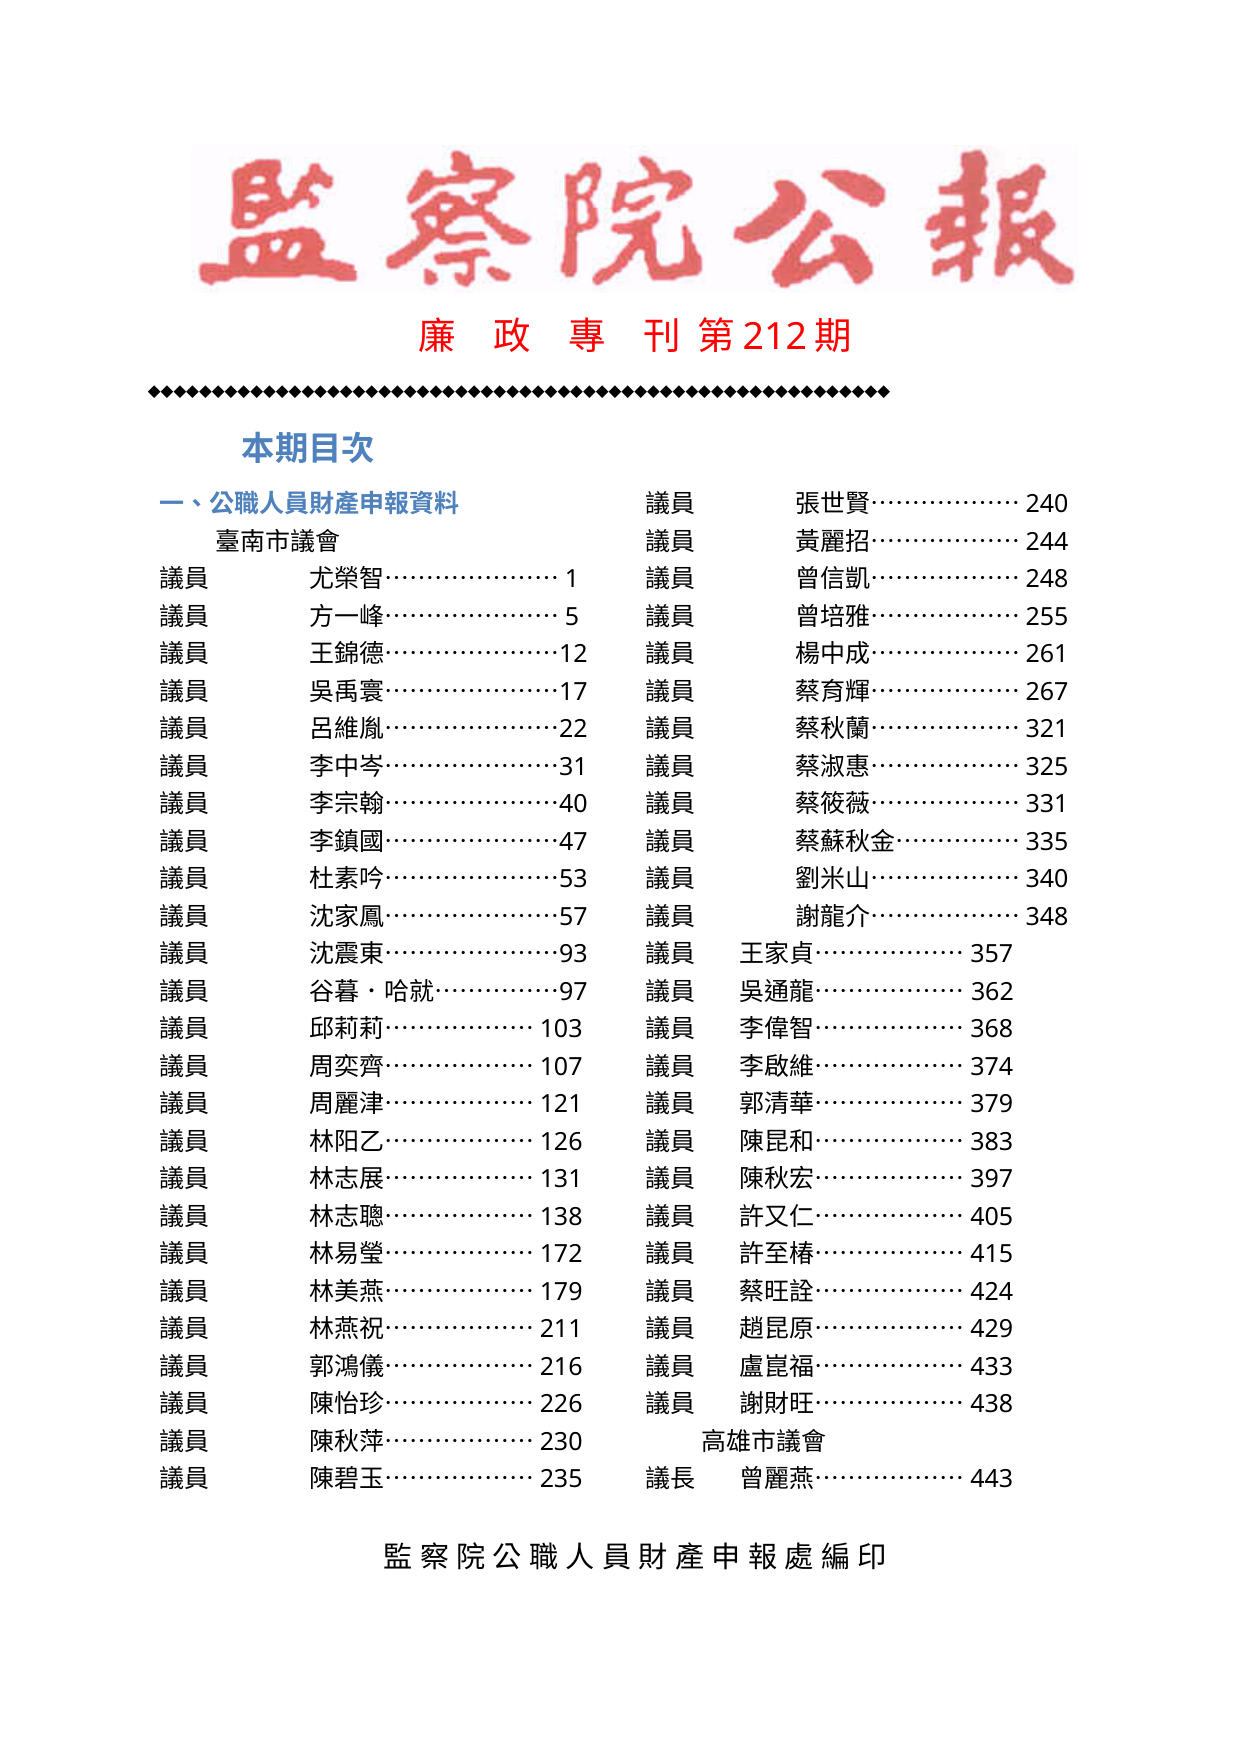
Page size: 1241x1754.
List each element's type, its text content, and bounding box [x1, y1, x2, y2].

table_cell 議員 趙昆原……………… 429 [634, 1308, 1119, 1346]
table_cell 議員 谷暮．哈就……………97 [148, 971, 633, 1008]
table_cell 議員 林志展……………… 131 [148, 1158, 633, 1196]
table_cell 議員 劉米山……………… 340 [634, 858, 1119, 896]
table_cell 議員 沈震東…………………93 [148, 933, 633, 971]
table_cell 議員 林阳乙……………… 126 [148, 1121, 633, 1158]
text ◆◆◆◆◆◆◆◆◆◆◆◆◆◆◆◆◆◆◆◆◆◆◆◆◆◆◆◆◆◆◆◆◆◆◆◆◆◆◆◆◆◆◆◆◆◆◆◆◆◆◆◆◆◆◆◆◆◆ [148, 371, 1122, 408]
table_cell 議員 林美燕……………… 179 [148, 1271, 633, 1308]
table_cell 議員 李鎮國…………………47 [148, 821, 633, 858]
table_cell 議員 謝財旺……………… 438 [634, 1383, 1119, 1421]
text 本期目次 [148, 408, 1122, 483]
table_cell 議員 曾信凱……………… 248 [634, 558, 1119, 596]
table_cell 議員 吳通龍……………… 362 [634, 971, 1119, 1008]
table_cell 議長 曾麗燕……………… 443 [634, 1458, 1119, 1496]
table_cell 議員 陳碧玉……………… 235 [148, 1458, 633, 1496]
table_cell 議員 蔡秋蘭……………… 321 [634, 708, 1119, 746]
table_cell 議員 郭鴻儀……………… 216 [148, 1346, 633, 1383]
table_cell 議員 楊中成……………… 261 [634, 633, 1119, 671]
table_cell 議員 蔡旺詮……………… 424 [634, 1271, 1119, 1308]
text 廉 政 專 刊 第212期 [148, 296, 1122, 371]
table_cell 議員 王家貞……………… 357 [634, 933, 1119, 971]
table_cell 議員 李宗翰…………………40 [148, 783, 633, 821]
table_cell 議員 盧崑福……………… 433 [634, 1346, 1119, 1383]
table_cell 議員 林易瑩……………… 172 [148, 1233, 633, 1271]
table_cell 議員 蔡育輝……………… 267 [634, 671, 1119, 708]
picture [191, 145, 1079, 293]
table_cell 議員 呂維胤…………………22 [148, 708, 633, 746]
table_cell 議員 蔡筱薇……………… 331 [634, 783, 1119, 821]
table_cell 議員 沈家鳳…………………57 [148, 896, 633, 933]
table_header 議員 張世賢……………… 240 [634, 483, 1119, 521]
table_cell 議員 吳禹寰…………………17 [148, 671, 633, 708]
table_cell 議員 謝龍介……………… 348 [634, 896, 1119, 933]
table_cell 議員 黃麗招……………… 244 [634, 521, 1119, 558]
table_cell 議員 周麗津……………… 121 [148, 1083, 633, 1121]
table_cell 高雄市議會 [634, 1421, 1119, 1458]
table_cell 議員 杜素吟…………………53 [148, 858, 633, 896]
table_cell 議員 方一峰………………… 5 [148, 596, 633, 633]
table_cell 議員 郭清華……………… 379 [634, 1083, 1119, 1121]
table_cell 議員 林燕祝……………… 211 [148, 1308, 633, 1346]
table_cell 議員 許又仁……………… 405 [634, 1196, 1119, 1233]
table_cell 議員 陳怡珍……………… 226 [148, 1383, 633, 1421]
table_header 一、公職人員財產申報資料 [148, 483, 633, 521]
text 監 察 院 公 職 人 員 財 產 申 報 處 編 印 [148, 1533, 1122, 1576]
table_cell 議員 陳秋宏……………… 397 [634, 1158, 1119, 1196]
table_cell 議員 李偉智……………… 368 [634, 1008, 1119, 1046]
table_cell 議員 李啟維……………… 374 [634, 1046, 1119, 1083]
table_cell 議員 蔡淑惠……………… 325 [634, 746, 1119, 783]
table_cell 議員 蔡蘇秋金…………… 335 [634, 821, 1119, 858]
table_cell 臺南市議會 [148, 521, 633, 558]
table_cell 議員 陳昆和……………… 383 [634, 1121, 1119, 1158]
table_cell 議員 王錦德…………………12 [148, 633, 633, 671]
table_cell 議員 邱莉莉……………… 103 [148, 1008, 633, 1046]
table_cell 議員 許至椿……………… 415 [634, 1233, 1119, 1271]
table_cell 議員 林志聰……………… 138 [148, 1196, 633, 1233]
table_cell 議員 周奕齊……………… 107 [148, 1046, 633, 1083]
table_cell 議員 陳秋萍……………… 230 [148, 1421, 633, 1458]
table_cell 議員 尤榮智………………… 1 [148, 558, 633, 596]
table_cell 議員 曾培雅……………… 255 [634, 596, 1119, 633]
table_cell 議員 李中岑…………………31 [148, 746, 633, 783]
